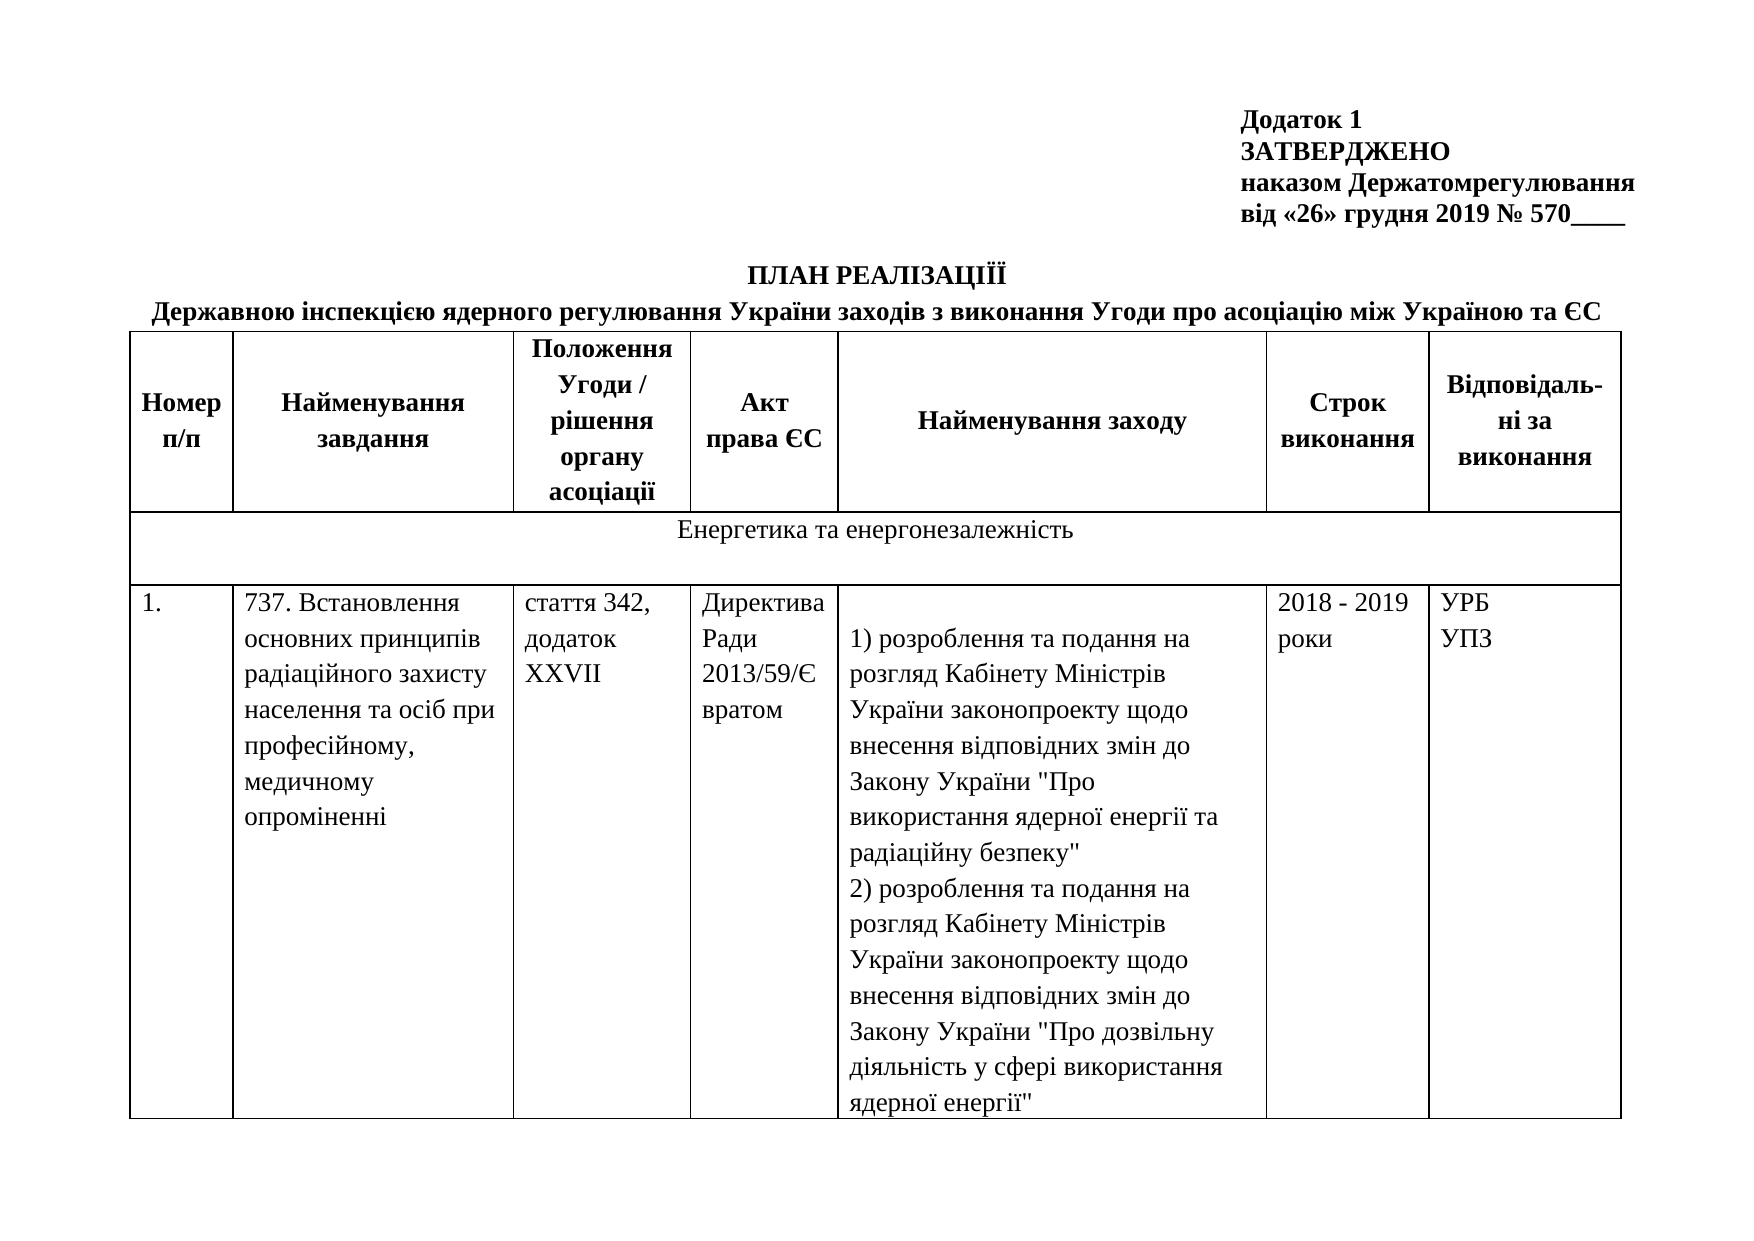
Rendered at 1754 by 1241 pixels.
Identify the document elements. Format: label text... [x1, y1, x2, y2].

table_cell 2018 - 2019 роки [1267, 586, 1428, 1117]
table_header Строк виконання [1267, 332, 1428, 511]
table_cell Енергетика та енергонезалежність [131, 513, 1620, 584]
text від «26» грудня 2019 № 570____ [118, 197, 1636, 228]
table_header Положення Угоди / рішення органу асоціації [514, 332, 690, 511]
table_cell УРБ УПЗ [1430, 586, 1620, 1117]
table_header Акт права ЄС [691, 332, 837, 511]
text наказом Держатомрегулювання [118, 166, 1636, 197]
table_header Відповідаль-ні за виконання [1430, 332, 1620, 511]
table_header Номер п/п [131, 332, 232, 511]
table_header Найменування завдання [234, 332, 513, 511]
table_cell 1) розроблення та подання на розгляд Кабінету Міністрів України законопроекту щодо внесення відповідних змін до Закону України "Про використання ядерної енергії та радіаційну безпеку" 2) розроблення та подання на розгляд Кабінету Міністрів України законопроекту щодо внесення відповідних змін до Закону України "Про дозвільну діяльність у сфері використання ядерної енергії" [839, 586, 1266, 1117]
subtitle ПЛАН РЕАЛІЗАЦІЇЇ [118, 259, 1636, 290]
table_cell Директива Ради 2013/59/Євратом [691, 586, 837, 1117]
table_cell 737. Встановлення основних принципів радіаційного захисту населення та осіб при професійному, медичному опроміненні [234, 586, 513, 1117]
table_cell стаття 342, додаток XXVII [514, 586, 690, 1117]
subtitle Державною інспекцією ядерного регулювання України заходів з виконання Угоди про асоціацію між Україною та ЄС [118, 295, 1636, 326]
table_header Найменування заходу [839, 332, 1266, 511]
text ЗАТВЕРДЖЕНО [118, 134, 1636, 166]
text Додаток 1 [118, 103, 1636, 134]
table_cell 1. [131, 586, 232, 1117]
